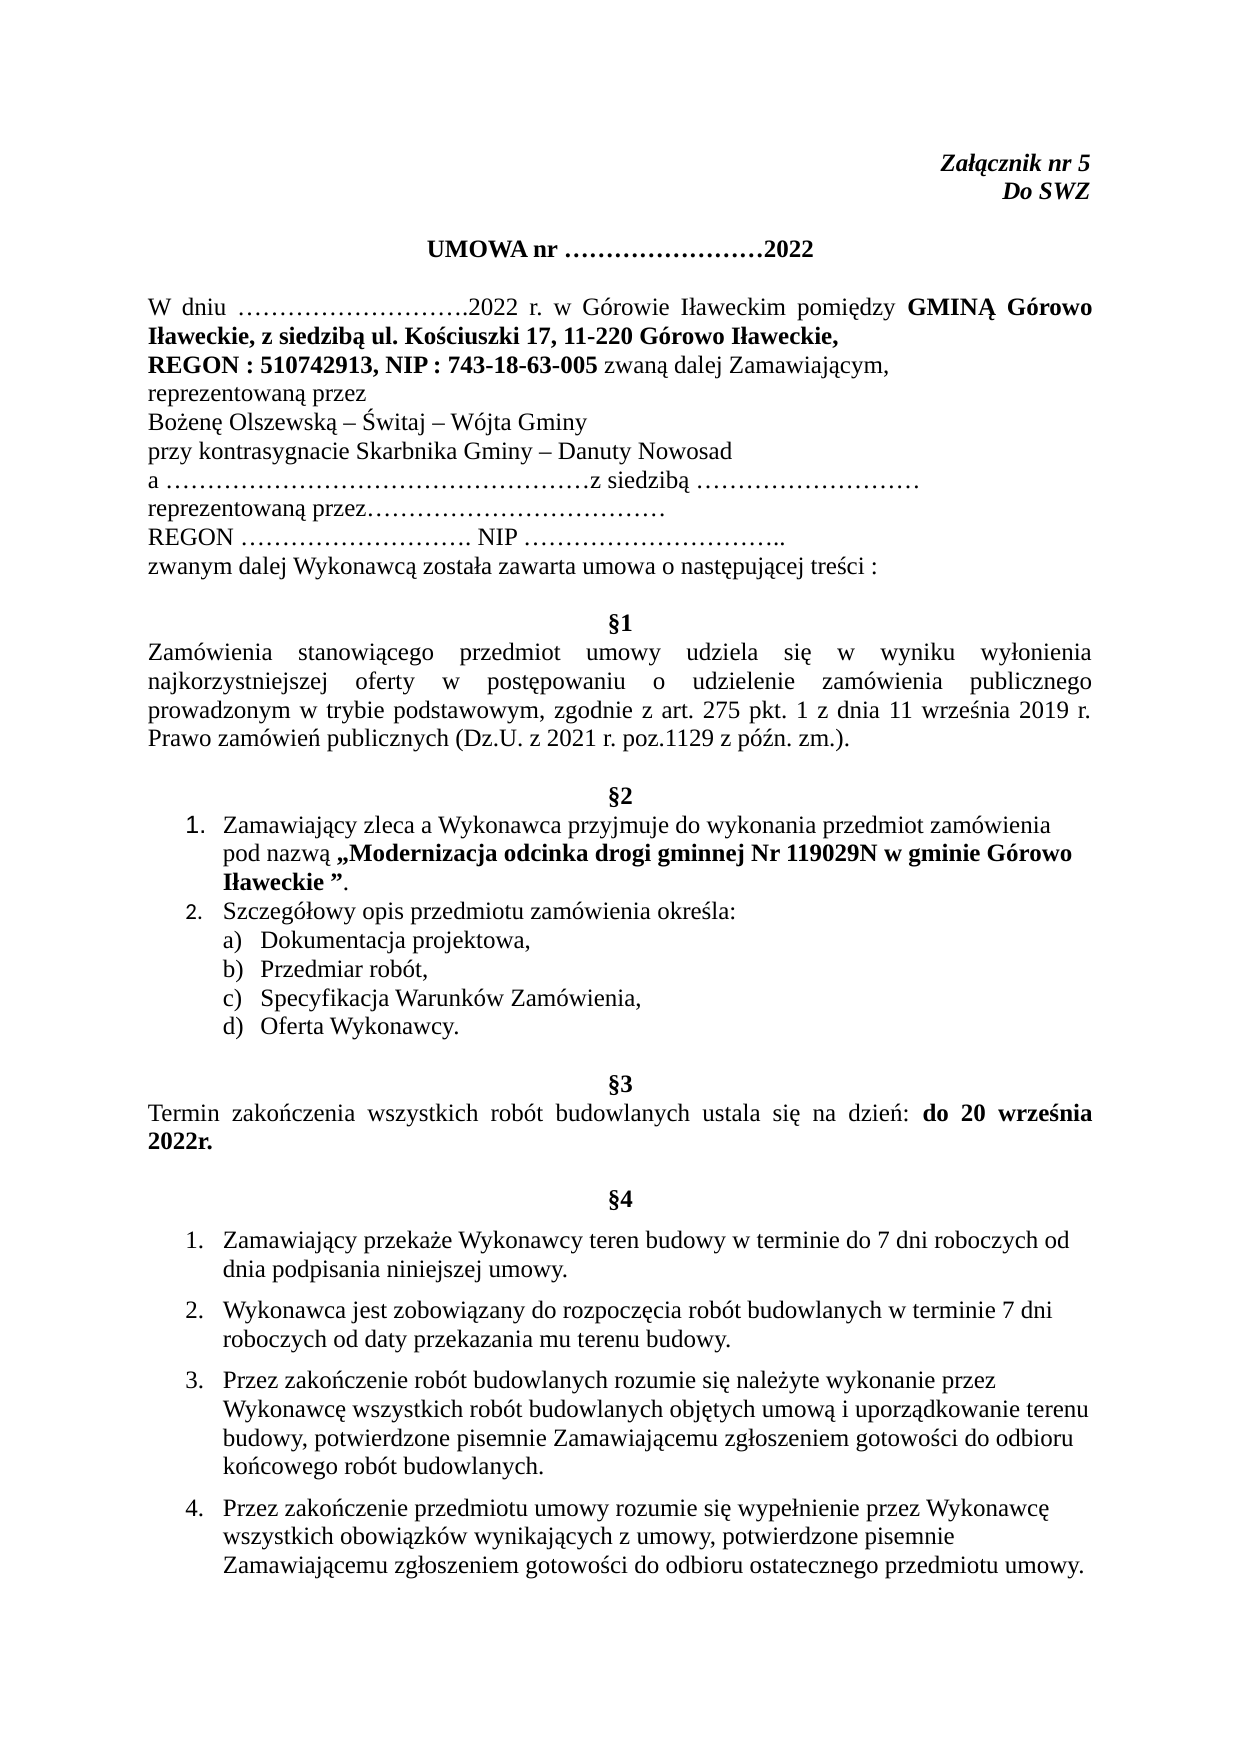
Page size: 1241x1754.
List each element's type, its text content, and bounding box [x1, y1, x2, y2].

list Szczegółowy opis przedmiotu zamówienia określa: [185, 896, 1093, 925]
text §1 [148, 608, 1093, 637]
text zwanym dalej Wykonawcą została zawarta umowa o następującej treści : [148, 551, 1093, 580]
list Zamawiający przekaże Wykonawcy teren budowy w terminie do 7 dni roboczych od dnia podpisania niniejszej umowy. [185, 1225, 1093, 1283]
text a ……………………………………………z siedzibą ……………………… [148, 465, 1093, 493]
text Termin zakończenia wszystkich robót budowlanych ustala się na dzień: do 20 września 2022r. [148, 1098, 1093, 1155]
text Do SWZ [148, 176, 1093, 205]
text Załącznik nr 5 [148, 148, 1093, 176]
list Specyfikacja Warunków Zamówienia, [223, 983, 1093, 1011]
text Zamówienia stanowiącego przedmiot umowy udziela się w wyniku wyłonienia najkorzystniejszej oferty w postępowaniu o udzielenie zamówienia publicznego prowadzonym w trybie podstawowym, zgodnie z art. 275 pkt. 1 z dnia 11 września 2019 r. Prawo zamówień publicznych (Dz.U. z 2021 r. poz.1129 z późn. zm.). [148, 637, 1093, 752]
list Zamawiający zleca a Wykonawca przyjmuje do wykonania przedmiot zamówienia pod nazwą „Modernizacja odcinka drogi gminnej Nr 119029N w gminie Górowo Iławeckie ”. [185, 810, 1093, 896]
list Dokumentacja projektowa, [223, 925, 1093, 954]
text W dniu ……………………….2022 r. w Górowie Iławeckim pomiędzy GMINĄ Górowo Iławeckie, z siedzibą ul. Kościuszki 17, 11-220 Górowo Iławeckie, [148, 292, 1093, 350]
text reprezentowaną przez……………………………… [148, 493, 1093, 522]
list Wykonawca jest zobowiązany do rozpoczęcia robót budowlanych w terminie 7 dni roboczych od daty przekazania mu terenu budowy. [185, 1295, 1093, 1353]
text REGON ………………………. NIP ………………………….. [148, 522, 1093, 551]
text §3 [148, 1069, 1093, 1098]
text §2 [148, 781, 1093, 810]
text REGON : 510742913, NIP : 743-18-63-005 zwaną dalej Zamawiającym, [148, 350, 1093, 378]
list Oferta Wykonawcy. [223, 1011, 1093, 1040]
text §4 [148, 1184, 1093, 1213]
list Przez zakończenie przedmiotu umowy rozumie się wypełnienie przez Wykonawcę wszystkich obowiązków wynikających z umowy, potwierdzone pisemnie Zamawiającemu zgłoszeniem gotowości do odbioru ostatecznego przedmiotu umowy. [185, 1493, 1093, 1579]
text reprezentowaną przez [148, 378, 1093, 407]
list Przez zakończenie robót budowlanych rozumie się należyte wykonanie przez Wykonawcę wszystkich robót budowlanych objętych umową i uporządkowanie terenu budowy, potwierdzone pisemnie Zamawiającemu zgłoszeniem gotowości do odbioru końcowego robót budowlanych. [185, 1365, 1093, 1480]
text przy kontrasygnacie Skarbnika Gminy – Danuty Nowosad [148, 436, 1093, 465]
text UMOWA nr ……………………2022 [148, 234, 1093, 263]
text Bożenę Olszewską – Świtaj – Wójta Gminy [148, 407, 1093, 436]
list Przedmiar robót, [223, 954, 1093, 983]
